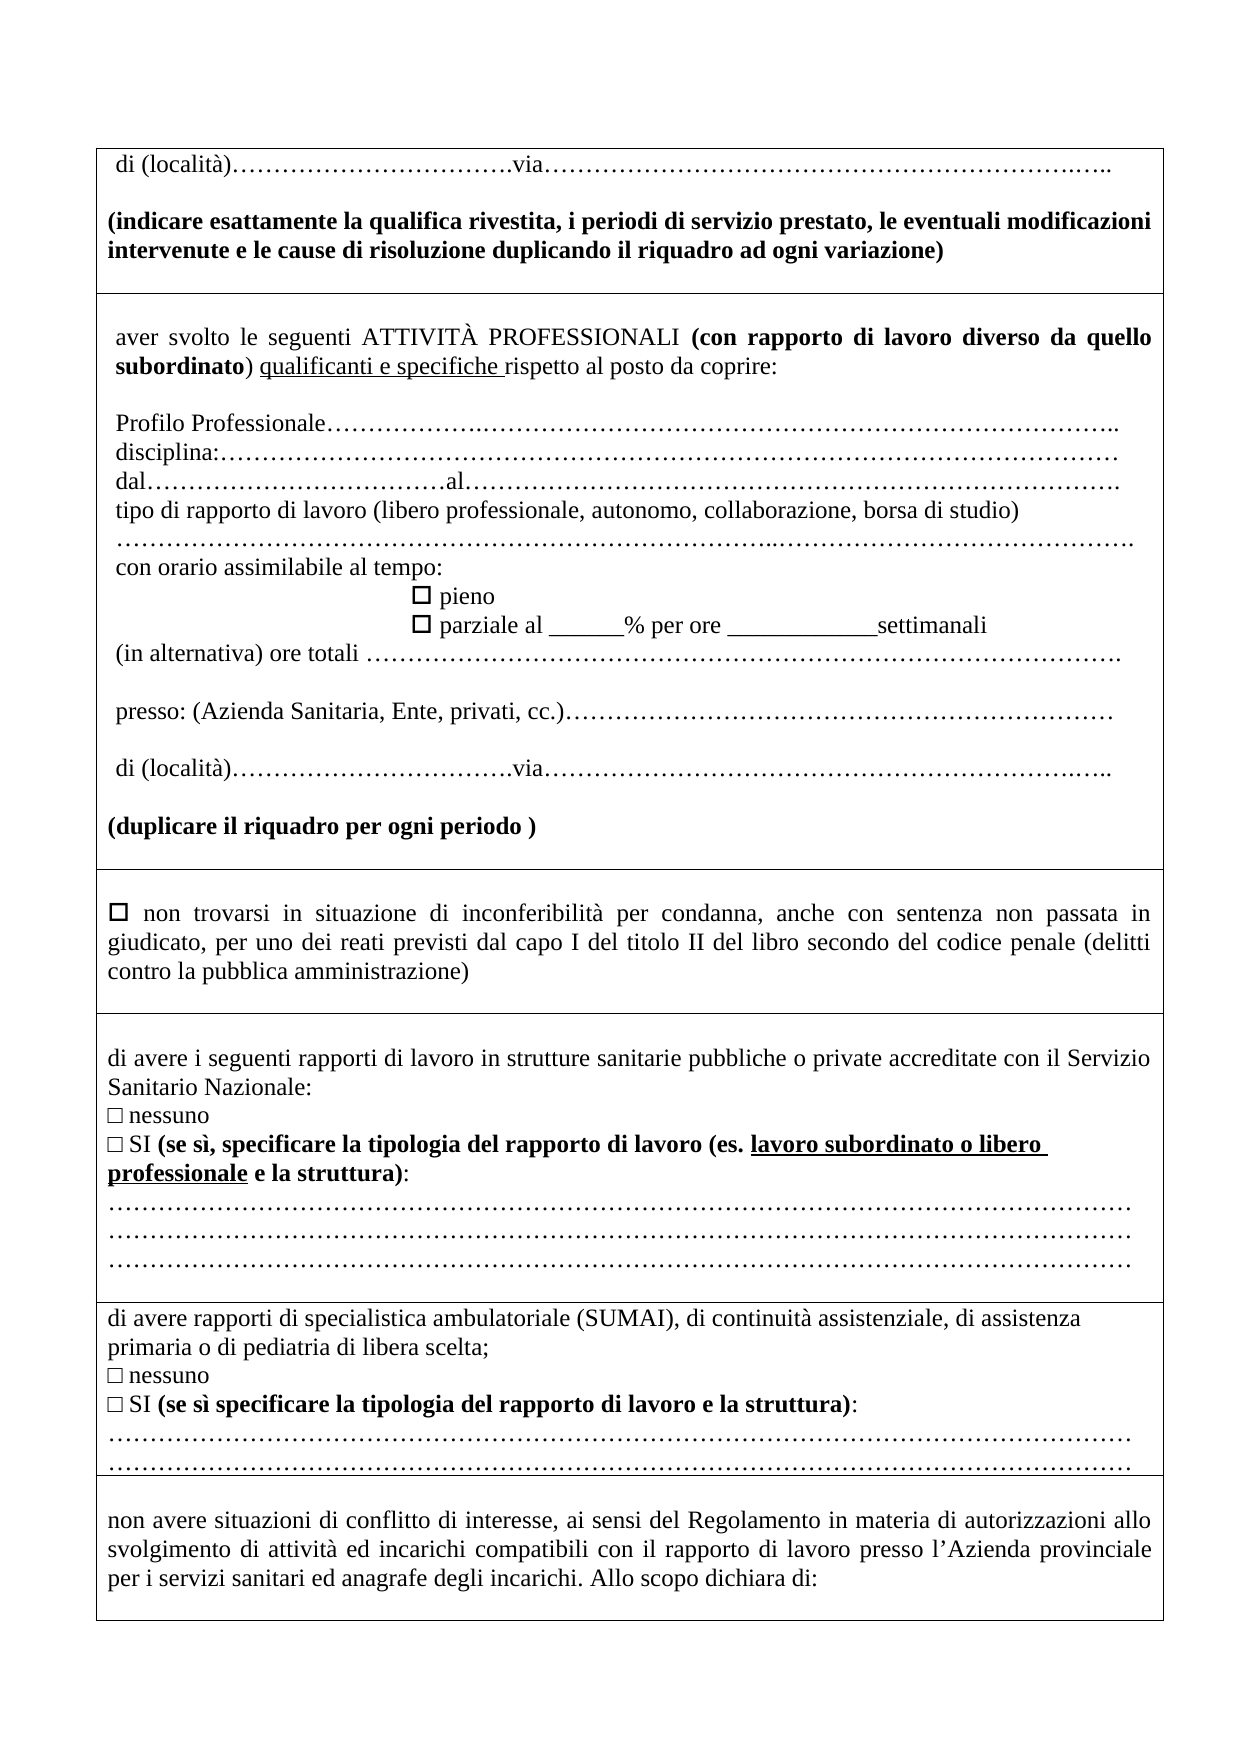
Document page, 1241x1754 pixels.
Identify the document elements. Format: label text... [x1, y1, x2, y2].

table_cell  non trovarsi in situazione di inconferibilità per condanna, anche con sentenza non passata in giudicato, per uno dei reati previsti dal capo I del titolo II del libro secondo del codice penale (delitti contro la pubblica amministrazione) [97, 870, 1163, 1013]
table_cell [73, 1475, 96, 1620]
table_cell non avere situazioni di conflitto di interesse, ai sensi del Regolamento in materia di autorizzazioni allo svolgimento di attività ed incarichi compatibili con il rapporto di lavoro presso l’Azienda provinciale per i servizi sanitari ed anagrafe degli incarichi. Allo scopo dichiara di: [97, 1476, 1163, 1620]
table_cell [73, 869, 96, 1013]
table_cell [73, 293, 96, 868]
table_cell di (località)…………………………….via……………………………………………………….….. (indicare esattamente la qualifica rivestita, i periodi di servizio prestato, le eventuali modificazioni intervenute e le cause di risoluzione duplicando il riquadro ad ogni variazione) [97, 149, 1163, 292]
table_cell di avere i seguenti rapporti di lavoro in strutture sanitarie pubbliche o private accreditate con il Servizio Sanitario Nazionale: □ nessuno □ SI (se sì, specificare la tipologia del rapporto di lavoro (es. lavoro subordinato o libero professionale e la struttura): …………………………………………………………………………………………………………… …………………………………………………………………………………………………………… …………………………………………………………………………………………………………… [97, 1014, 1163, 1302]
table_cell [73, 148, 96, 292]
table_cell di avere rapporti di specialistica ambulatoriale (SUMAI), di continuità assistenziale, di assistenza primaria o di pediatria di libera scelta; □ nessuno □ SI (se sì specificare la tipologia del rapporto di lavoro e la struttura): …………………………………………………………………………………………………………… …………………………………………………………………………………………………………… [97, 1303, 1163, 1475]
table_cell aver svolto le seguenti ATTIVITÀ PROFESSIONALI (con rapporto di lavoro diverso da quello subordinato) qualificanti e specifiche rispetto al posto da coprire: Profilo Professionale……………….………………………………………………………………….. disciplina:……………………………………………………………………………………………… dal………………………………al……………………………………………………………………. tipo di rapporto di lavoro (libero professionale, autonomo, collaborazione, borsa di studio) ……………………………………………………………………..……………………………………. con orario assimilabile al tempo:  pieno  parziale al ______% per ore ____________settimanali (in alternativa) ore totali ………………………………………………………………………………. presso: (Azienda Sanitaria, Ente, privati, cc.)………………………………………………………… di (località)…………………………….via……………………………………………………….….. (duplicare il riquadro per ogni periodo ) [97, 294, 1163, 868]
table_cell [73, 1013, 96, 1302]
table_cell [73, 1302, 96, 1475]
